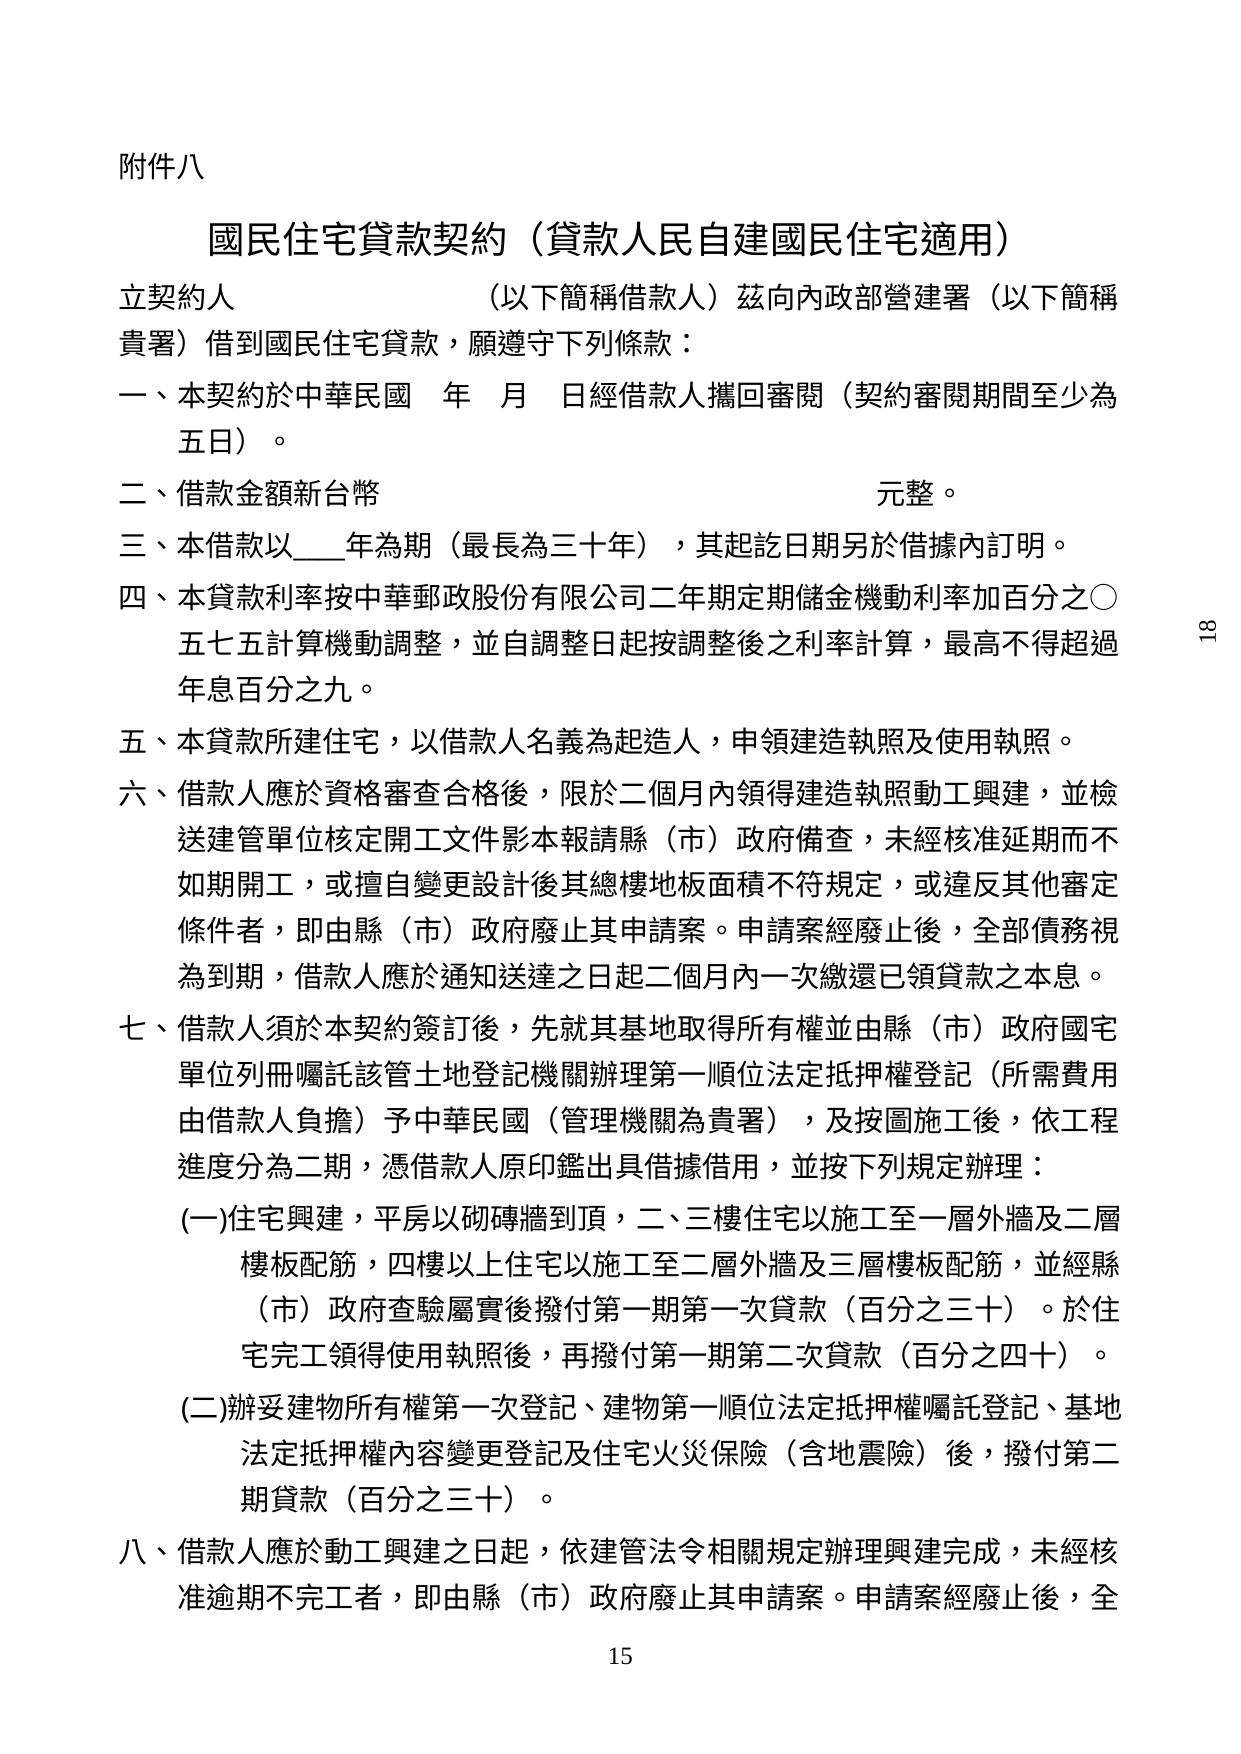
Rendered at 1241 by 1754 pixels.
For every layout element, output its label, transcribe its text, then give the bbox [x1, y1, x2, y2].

text (一)住宅興建，平房以砌磚牆到頂，二、三樓住宅以施工至一層外牆及二層樓板配筋，四樓以上住宅以施工至二層外牆及三層樓板配筋，並經縣（市）政府查驗屬實後撥付第一期第一次貸款（百分之三十）。於住宅完工領得使用執照後，再撥付第一期第二次貸款（百分之四十）。 [181, 1192, 1122, 1375]
text 二、借款金額新台幣 元整。 [118, 467, 1122, 513]
text 六、借款人應於資格審查合格後，限於二個月內領得建造執照動工興建，並檢送建管單位核定開工文件影本報請縣（市）政府備查，未經核准延期而不如期開工，或擅自變更設計後其總樓地板面積不符規定，或違反其他審定條件者，即由縣（市）政府廢止其申請案。申請案經廢止後，全部債務視為到期，借款人應於通知送達之日起二個月內一次繳還已領貸款之本息。 [118, 767, 1122, 996]
text 附件八 [118, 143, 1122, 185]
text 七、借款人須於本契約簽訂後，先就其基地取得所有權並由縣（市）政府國宅單位列冊囑託該管土地登記機關辦理第一順位法定抵押權登記（所需費用由借款人負擔）予中華民國（管理機關為貴署），及按圖施工後，依工程進度分為二期，憑借款人原印鑑出具借據借用，並按下列規定辦理： [118, 1002, 1122, 1186]
text (二)辦妥建物所有權第一次登記、建物第一順位法定抵押權囑託登記、基地法定抵押權內容變更登記及住宅火災保險（含地震險）後，撥付第二期貸款（百分之三十）。 [181, 1381, 1122, 1519]
text 四、本貸款利率按中華郵政股份有限公司二年期定期儲金機動利率加百分之○．五七五計算機動調整，並自調整日起按調整後之利率計算，最高不得超過年息百分之九。 [118, 571, 1122, 708]
text 三、本借款以____年為期（最長為三十年），其起訖日期另於借據內訂明。 [118, 519, 1122, 565]
text 八、借款人應於動工興建之日起，依建管法令相關規定辦理興建完成，未經核准逾期不完工者，即由縣（市）政府廢止其申請案。申請案經廢止後，全 [118, 1525, 1122, 1617]
text 國民住宅貸款契約（貸款人民自建國民住宅適用） [118, 210, 1122, 265]
text 立契約人 （以下簡稱借款人）茲向內政部營建署（以下簡稱 貴署）借到國民住宅貸款，願遵守下列條款： [118, 271, 1122, 363]
text 一、本契約於中華民國 年 月 日經借款人攜回審閱（契約審閱期間至少為五日）。 [118, 369, 1122, 461]
text 五、本貸款所建住宅，以借款人名義為起造人，申領建造執照及使用執照。 [118, 715, 1122, 761]
